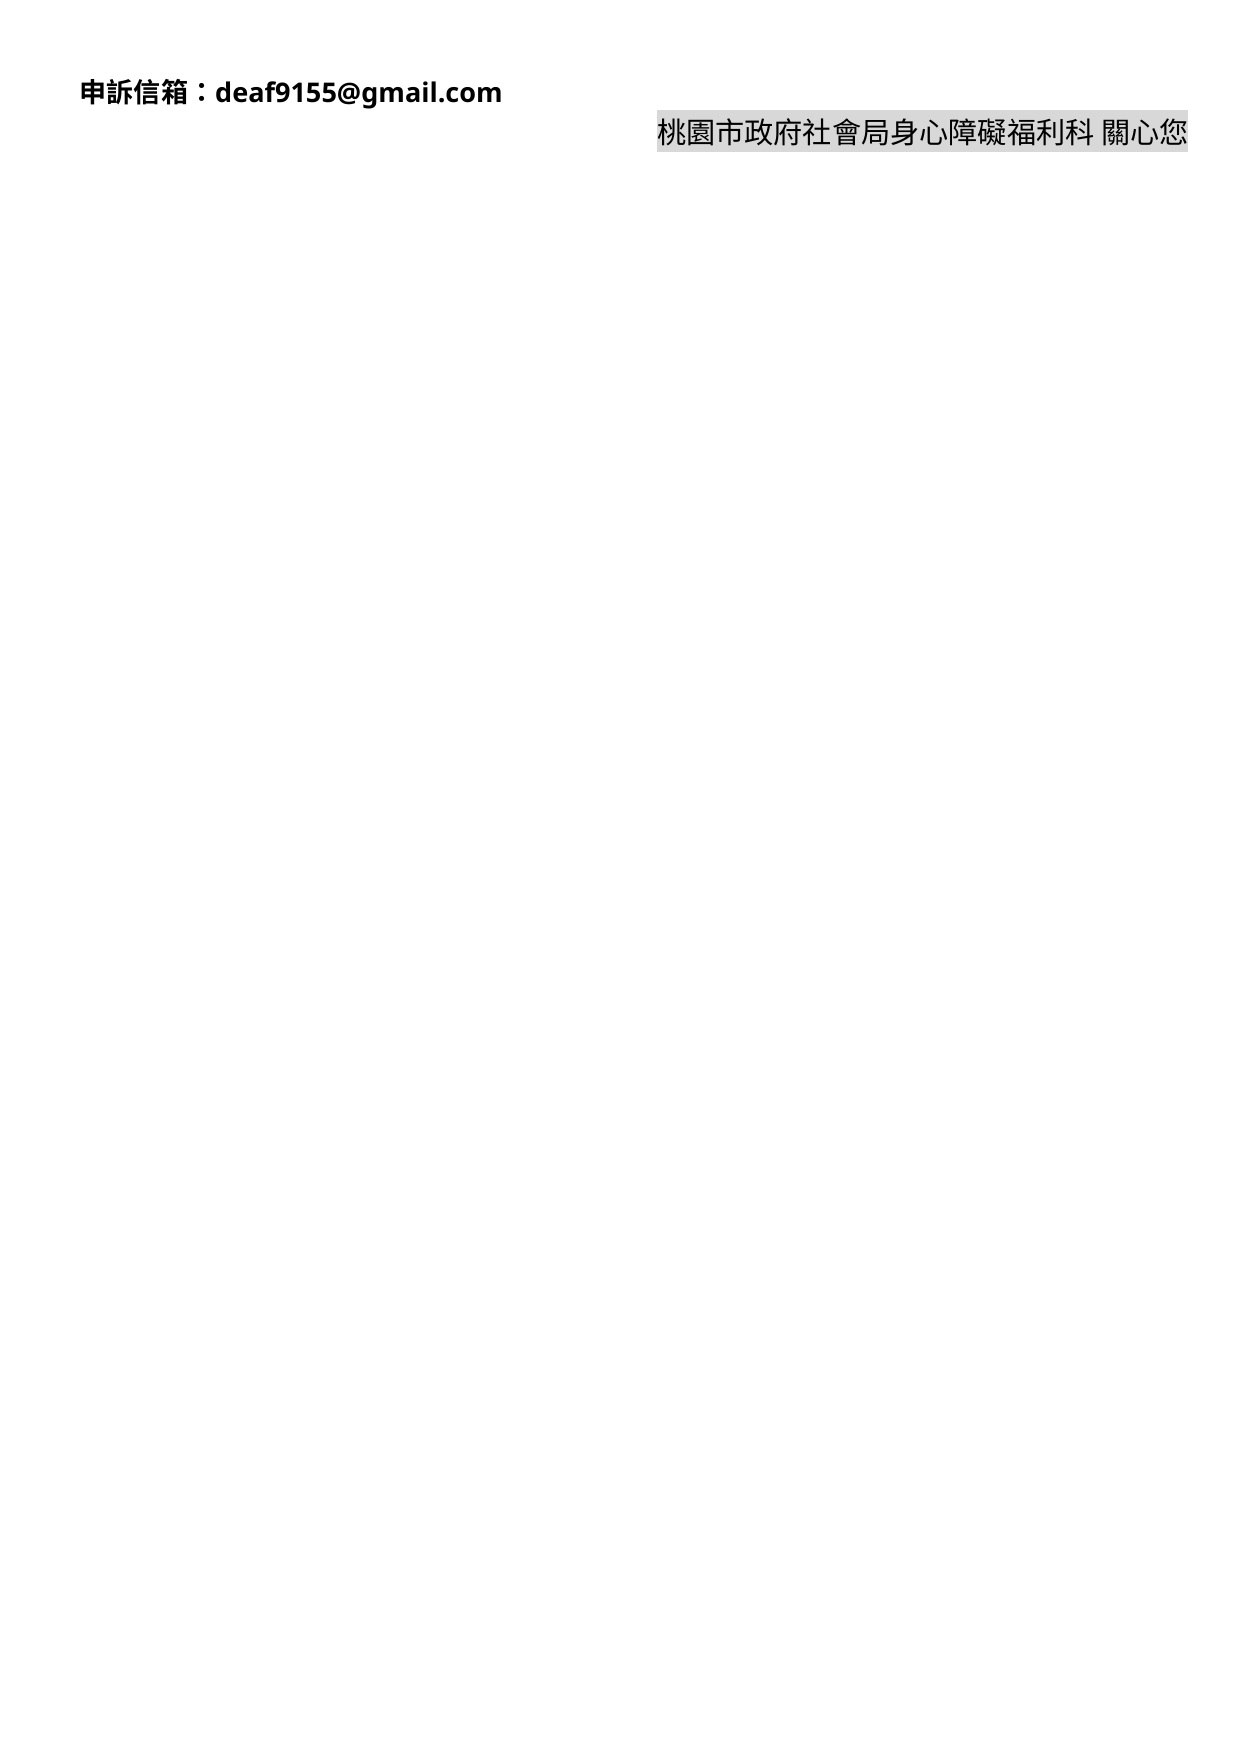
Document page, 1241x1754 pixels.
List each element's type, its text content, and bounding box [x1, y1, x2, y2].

text 申訴信箱：deaf9155@gmail.com [52, 71, 1188, 110]
text 桃園市政府社會局身心障礙福利科 關心您 [52, 110, 1188, 152]
